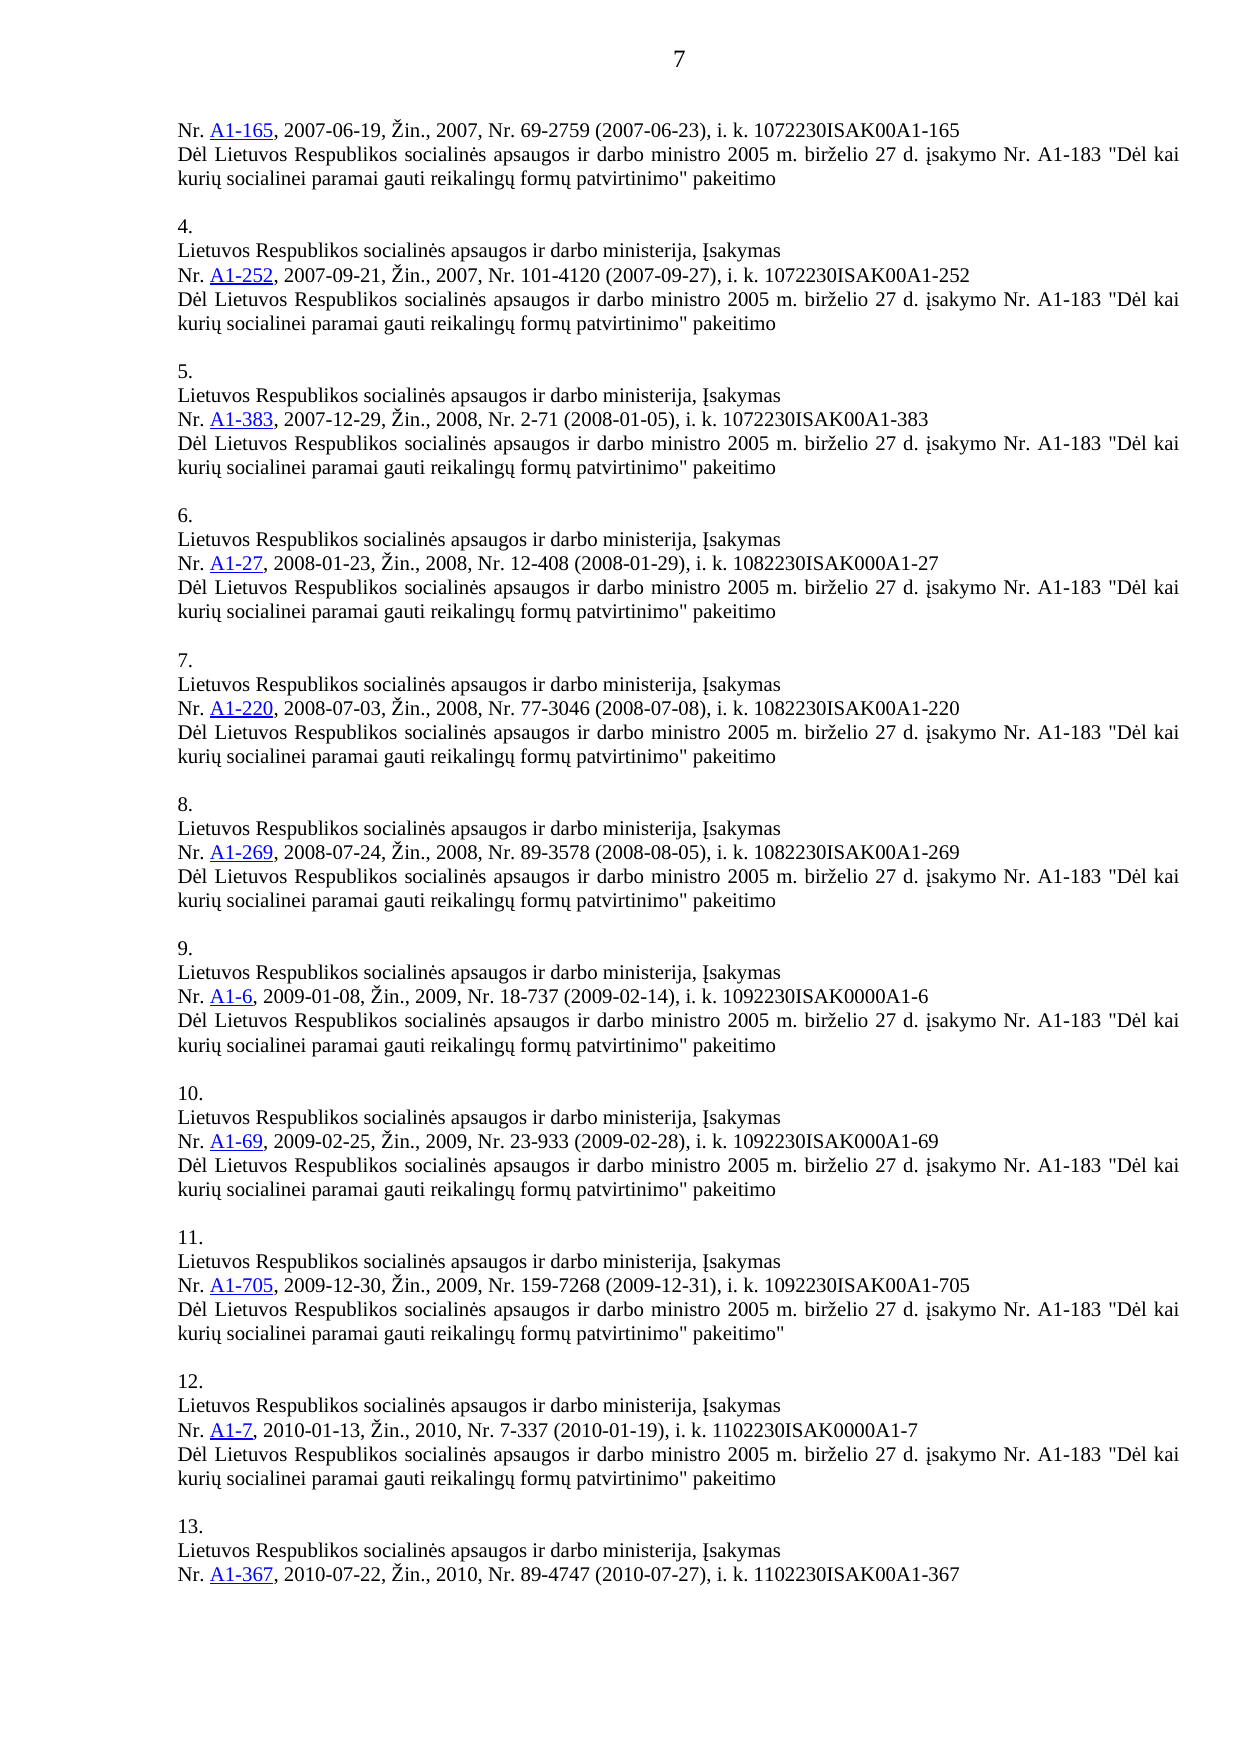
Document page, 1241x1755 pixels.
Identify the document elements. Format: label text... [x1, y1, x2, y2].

text Nr. A1-269, 2008-07-24, Žin., 2008, Nr. 89-3578 (2008-08-05), i. k. 1082230ISAK00A1-269 [177, 840, 1181, 864]
text Nr. A1-383, 2007-12-29, Žin., 2008, Nr. 2-71 (2008-01-05), i. k. 1072230ISAK00A1-383 [177, 407, 1181, 431]
text Dėl Lietuvos Respublikos socialinės apsaugos ir darbo ministro 2005 m. birželio 27 d. įsakymo Nr. A1-183 "Dėl kai kurių socialinei paramai gauti reikalingų formų patvirtinimo" pakeitimo [177, 720, 1181, 768]
text Lietuvos Respublikos socialinės apsaugos ir darbo ministerija, Įsakymas [177, 672, 1181, 696]
text Nr. A1-69, 2009-02-25, Žin., 2009, Nr. 23-933 (2009-02-28), i. k. 1092230ISAK000A1-69 [177, 1129, 1181, 1153]
text Nr. A1-705, 2009-12-30, Žin., 2009, Nr. 159-7268 (2009-12-31), i. k. 1092230ISAK00A1-705 [177, 1273, 1181, 1297]
text 7. [177, 647, 1181, 672]
text 4. [177, 214, 1181, 238]
text 6. [177, 503, 1181, 527]
text Dėl Lietuvos Respublikos socialinės apsaugos ir darbo ministro 2005 m. birželio 27 d. įsakymo Nr. A1-183 "Dėl kai kurių socialinei paramai gauti reikalingų formų patvirtinimo" pakeitimo [177, 1442, 1181, 1490]
text Dėl Lietuvos Respublikos socialinės apsaugos ir darbo ministro 2005 m. birželio 27 d. įsakymo Nr. A1-183 "Dėl kai kurių socialinei paramai gauti reikalingų formų patvirtinimo" pakeitimo [177, 431, 1181, 479]
text Nr. A1-7, 2010-01-13, Žin., 2010, Nr. 7-337 (2010-01-19), i. k. 1102230ISAK0000A1-7 [177, 1417, 1181, 1442]
text 5. [177, 359, 1181, 383]
text Dėl Lietuvos Respublikos socialinės apsaugos ir darbo ministro 2005 m. birželio 27 d. įsakymo Nr. A1-183 "Dėl kai kurių socialinei paramai gauti reikalingų formų patvirtinimo" pakeitimo [177, 1153, 1181, 1201]
text 11. [177, 1225, 1181, 1249]
text 9. [177, 936, 1181, 960]
text Lietuvos Respublikos socialinės apsaugos ir darbo ministerija, Įsakymas [177, 1393, 1181, 1417]
text Nr. A1-6, 2009-01-08, Žin., 2009, Nr. 18-737 (2009-02-14), i. k. 1092230ISAK0000A1-6 [177, 984, 1181, 1008]
text Dėl Lietuvos Respublikos socialinės apsaugos ir darbo ministro 2005 m. birželio 27 d. įsakymo Nr. A1-183 "Dėl kai kurių socialinei paramai gauti reikalingų formų patvirtinimo" pakeitimo [177, 575, 1181, 623]
text 10. [177, 1081, 1181, 1105]
text 8. [177, 792, 1181, 816]
text Lietuvos Respublikos socialinės apsaugos ir darbo ministerija, Įsakymas [177, 1249, 1181, 1273]
text Nr. A1-27, 2008-01-23, Žin., 2008, Nr. 12-408 (2008-01-29), i. k. 1082230ISAK000A1-27 [177, 551, 1181, 575]
text Nr. A1-165, 2007-06-19, Žin., 2007, Nr. 69-2759 (2007-06-23), i. k. 1072230ISAK00A1-165 [177, 118, 1181, 142]
text Nr. A1-367, 2010-07-22, Žin., 2010, Nr. 89-4747 (2010-07-27), i. k. 1102230ISAK00A1-367 [177, 1562, 1181, 1586]
text Lietuvos Respublikos socialinės apsaugos ir darbo ministerija, Įsakymas [177, 960, 1181, 984]
text Dėl Lietuvos Respublikos socialinės apsaugos ir darbo ministro 2005 m. birželio 27 d. įsakymo Nr. A1-183 "Dėl kai kurių socialinei paramai gauti reikalingų formų patvirtinimo" pakeitimo [177, 1008, 1181, 1057]
text Dėl Lietuvos Respublikos socialinės apsaugos ir darbo ministro 2005 m. birželio 27 d. įsakymo Nr. A1-183 "Dėl kai kurių socialinei paramai gauti reikalingų formų patvirtinimo" pakeitimo" [177, 1297, 1181, 1345]
text 12. [177, 1369, 1181, 1393]
text Lietuvos Respublikos socialinės apsaugos ir darbo ministerija, Įsakymas [177, 1105, 1181, 1129]
text Dėl Lietuvos Respublikos socialinės apsaugos ir darbo ministro 2005 m. birželio 27 d. įsakymo Nr. A1-183 "Dėl kai kurių socialinei paramai gauti reikalingų formų patvirtinimo" pakeitimo [177, 287, 1181, 335]
text Dėl Lietuvos Respublikos socialinės apsaugos ir darbo ministro 2005 m. birželio 27 d. įsakymo Nr. A1-183 "Dėl kai kurių socialinei paramai gauti reikalingų formų patvirtinimo" pakeitimo [177, 864, 1181, 912]
text 13. [177, 1514, 1181, 1538]
text Lietuvos Respublikos socialinės apsaugos ir darbo ministerija, Įsakymas [177, 527, 1181, 551]
text Lietuvos Respublikos socialinės apsaugos ir darbo ministerija, Įsakymas [177, 1538, 1181, 1562]
text Lietuvos Respublikos socialinės apsaugos ir darbo ministerija, Įsakymas [177, 816, 1181, 840]
text Lietuvos Respublikos socialinės apsaugos ir darbo ministerija, Įsakymas [177, 383, 1181, 407]
text Lietuvos Respublikos socialinės apsaugos ir darbo ministerija, Įsakymas [177, 238, 1181, 262]
text Nr. A1-252, 2007-09-21, Žin., 2007, Nr. 101-4120 (2007-09-27), i. k. 1072230ISAK00A1-252 [177, 262, 1181, 287]
text Nr. A1-220, 2008-07-03, Žin., 2008, Nr. 77-3046 (2008-07-08), i. k. 1082230ISAK00A1-220 [177, 696, 1181, 720]
text Dėl Lietuvos Respublikos socialinės apsaugos ir darbo ministro 2005 m. birželio 27 d. įsakymo Nr. A1-183 "Dėl kai kurių socialinei paramai gauti reikalingų formų patvirtinimo" pakeitimo [177, 142, 1181, 190]
